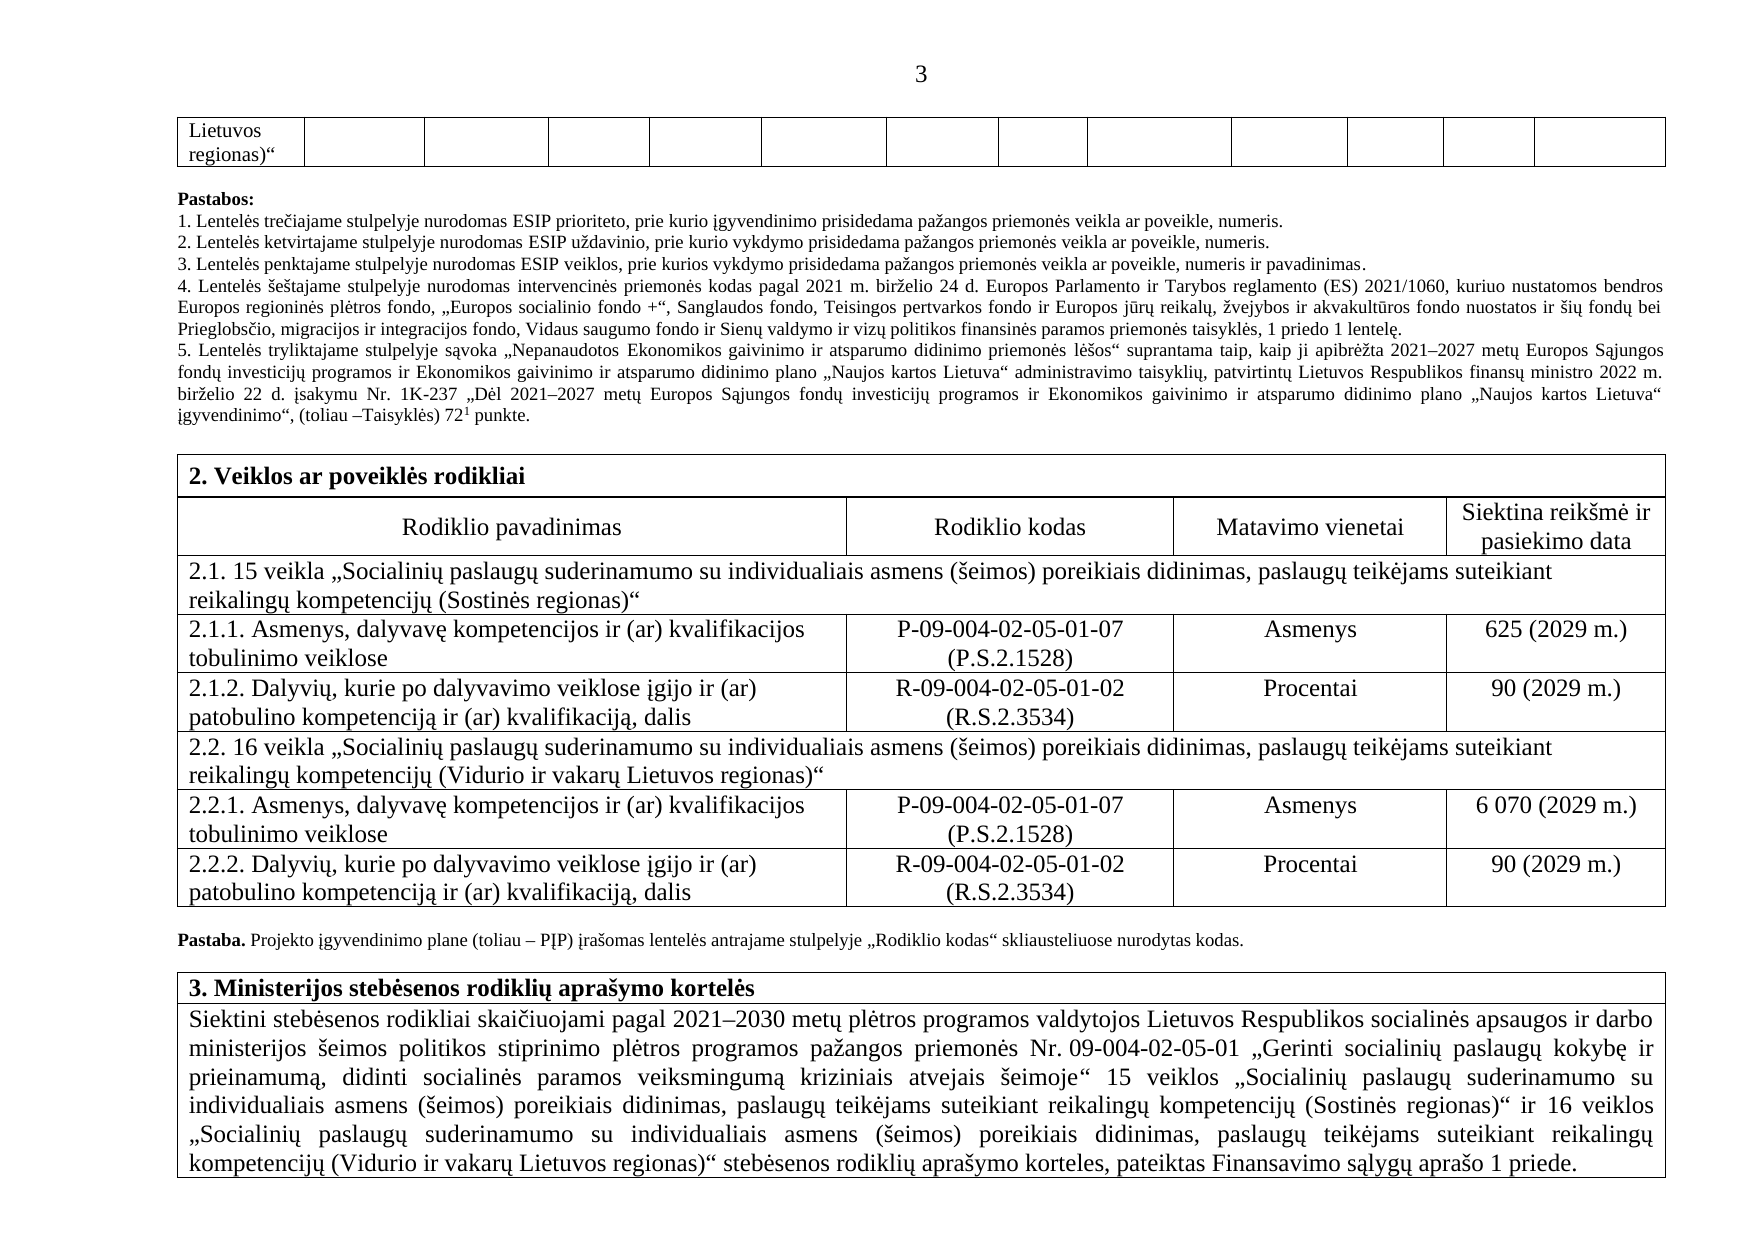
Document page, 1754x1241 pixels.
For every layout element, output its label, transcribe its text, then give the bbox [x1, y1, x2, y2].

table_cell Asmenys [1174, 790, 1446, 848]
table_cell [999, 118, 1087, 166]
table_cell 2.1.2. Dalyvių, kurie po dalyvavimo veiklose įgijo ir (ar) patobulino kompetenciją ir (ar) kvalifikaciją, dalis [178, 673, 846, 731]
table_header 3. Ministerijos stebėsenos rodiklių aprašymo kortelės [178, 973, 1665, 1003]
table_cell R-09-004-02-05-01-02 (R.S.2.3534) [847, 849, 1173, 906]
table_cell 2.1.1. Asmenys, dalyvavę kompetencijos ir (ar) kvalifikacijos tobulinimo veiklose [178, 615, 846, 672]
table_cell 2.1. 15 veikla „Socialinių paslaugų suderinamumo su individualiais asmens (šeimos) poreikiais didinimas, paslaugų teikėjams suteikiant reikalingų kompetencijų (Sostinės regionas)“ [178, 556, 1665, 613]
table_cell 6 070 (2029 m.) [1447, 790, 1665, 848]
text 4. Lentelės šeštajame stulpelyje nurodomas intervencinės priemonės kodas pagal 2021 m. birželio 24 d. Europos Parlamento ir Tarybos reglamento (ES) 2021/1060, kuriuo nustatomos bendros Europos regioninės plėtros fondo, „Europos socialinio fondo +“, Sanglaudos fondo, Teisingos pertvarkos fondo ir Europos jūrų reikalų, žvejybos ir akvakultūros fondo nuostatos ir šių fondų bei Prieglobsčio, migracijos ir integracijos fondo, Vidaus saugumo fondo ir Sienų valdymo ir vizų politikos finansinės paramos priemonės taisyklės, 1 priedo 1 lentelę. [177, 274, 1665, 339]
text 5. Lentelės tryliktajame stulpelyje sąvoka „Nepanaudotos Ekonomikos gaivinimo ir atsparumo didinimo priemonės lėšos“ suprantama taip, kaip ji apibrėžta 2021–2027 metų Europos Sąjungos fondų investicijų programos ir Ekonomikos gaivinimo ir atsparumo didinimo plano „Naujos kartos Lietuva“ administravimo taisyklių, patvirtintų Lietuvos Respublikos finansų ministro 2022 m. birželio 22 d. įsakymu Nr. 1K-237 „Dėl 2021–2027 metų Europos Sąjungos fondų investicijų programos ir Ekonomikos gaivinimo ir atsparumo didinimo plano „Naujos kartos Lietuva“ įgyvendinimo“, (toliau –Taisyklės) 721 punkte. [177, 339, 1665, 426]
table_cell [887, 118, 998, 166]
table_cell P-09-004-02-05-01-07 (P.S.2.1528) [847, 615, 1173, 672]
table_cell 90 (2029 m.) [1447, 673, 1665, 731]
table_header 2. Veiklos ar poveiklės rodikliai [178, 455, 1665, 496]
table_cell 625 (2029 m.) [1447, 615, 1665, 672]
table_cell 2.2.1. Asmenys, dalyvavę kompetencijos ir (ar) kvalifikacijos tobulinimo veiklose [178, 790, 846, 848]
table_cell Procentai [1174, 673, 1446, 731]
table_cell [1348, 118, 1443, 166]
table_cell [1535, 118, 1665, 166]
table_cell [305, 118, 424, 166]
table_cell Procentai [1174, 849, 1446, 906]
table_cell Matavimo vienetai [1174, 498, 1446, 555]
table_cell [549, 118, 649, 166]
table_cell Asmenys [1174, 615, 1446, 672]
table_cell [1088, 118, 1231, 166]
table_cell 90 (2029 m.) [1447, 849, 1665, 906]
table_cell Rodiklio kodas [847, 498, 1173, 555]
table_cell P-09-004-02-05-01-07 (P.S.2.1528) [847, 790, 1173, 848]
text 3. Lentelės penktajame stulpelyje nurodomas ESIP veiklos, prie kurios vykdymo prisidedama pažangos priemonės veikla ar poveikle, numeris ir pavadinimas. [177, 253, 1665, 274]
table_cell 2.2.2. Dalyvių, kurie po dalyvavimo veiklose įgijo ir (ar) patobulino kompetenciją ir (ar) kvalifikaciją, dalis [178, 849, 846, 906]
table_cell [425, 118, 548, 166]
table_cell [1232, 118, 1347, 166]
table_cell Rodiklio pavadinimas [178, 498, 846, 555]
table_cell [762, 118, 886, 166]
table_cell Siektini stebėsenos rodikliai skaičiuojami pagal 2021–2030 metų plėtros programos valdytojos Lietuvos Respublikos socialinės apsaugos ir darbo ministerijos šeimos politikos stiprinimo plėtros programos pažangos priemonės Nr. 09‑004‑02‑05‑01 „Gerinti socialinių paslaugų kokybę ir prieinamumą, didinti socialinės paramos veiksmingumą kriziniais atvejais šeimoje“ 15 veiklos „Socialinių paslaugų suderinamumo su individualiais asmens (šeimos) poreikiais didinimas, paslaugų teikėjams suteikiant reikalingų kompetencijų (Sostinės regionas)“ ir 16 veiklos „Socialinių paslaugų suderinamumo su individualiais asmens (šeimos) poreikiais didinimas, paslaugų teikėjams suteikiant reikalingų kompetencijų (Vidurio ir vakarų Lietuvos regionas)“ stebėsenos rodiklių aprašymo korteles, pateiktas Finansavimo sąlygų aprašo 1 priede. [178, 1004, 1665, 1177]
text Pastaba. Projekto įgyvendinimo plane (toliau – PĮP) įrašomas lentelės antrajame stulpelyje „Rodiklio kodas“ skliausteliuose nurodytas kodas. [177, 929, 1665, 950]
table_cell [1444, 118, 1534, 166]
table_cell 2.2. 16 veikla „Socialinių paslaugų suderinamumo su individualiais asmens (šeimos) poreikiais didinimas, paslaugų teikėjams suteikiant reikalingų kompetencijų (Vidurio ir vakarų Lietuvos regionas)“ [178, 732, 1665, 789]
text 2. Lentelės ketvirtajame stulpelyje nurodomas ESIP uždavinio, prie kurio vykdymo prisidedama pažangos priemonės veikla ar poveikle, numeris. [177, 231, 1665, 253]
table_cell R-09-004-02-05-01-02 (R.S.2.3534) [847, 673, 1173, 731]
table_cell Siektina reikšmė ir pasiekimo data [1447, 498, 1665, 555]
table_cell [650, 118, 761, 166]
table_cell Lietuvos regionas)“ [178, 118, 304, 166]
text 1. Lentelės trečiajame stulpelyje nurodomas ESIP prioriteto, prie kurio įgyvendinimo prisidedama pažangos priemonės veikla ar poveikle, numeris. [177, 210, 1665, 231]
text Pastabos: [177, 188, 1665, 210]
